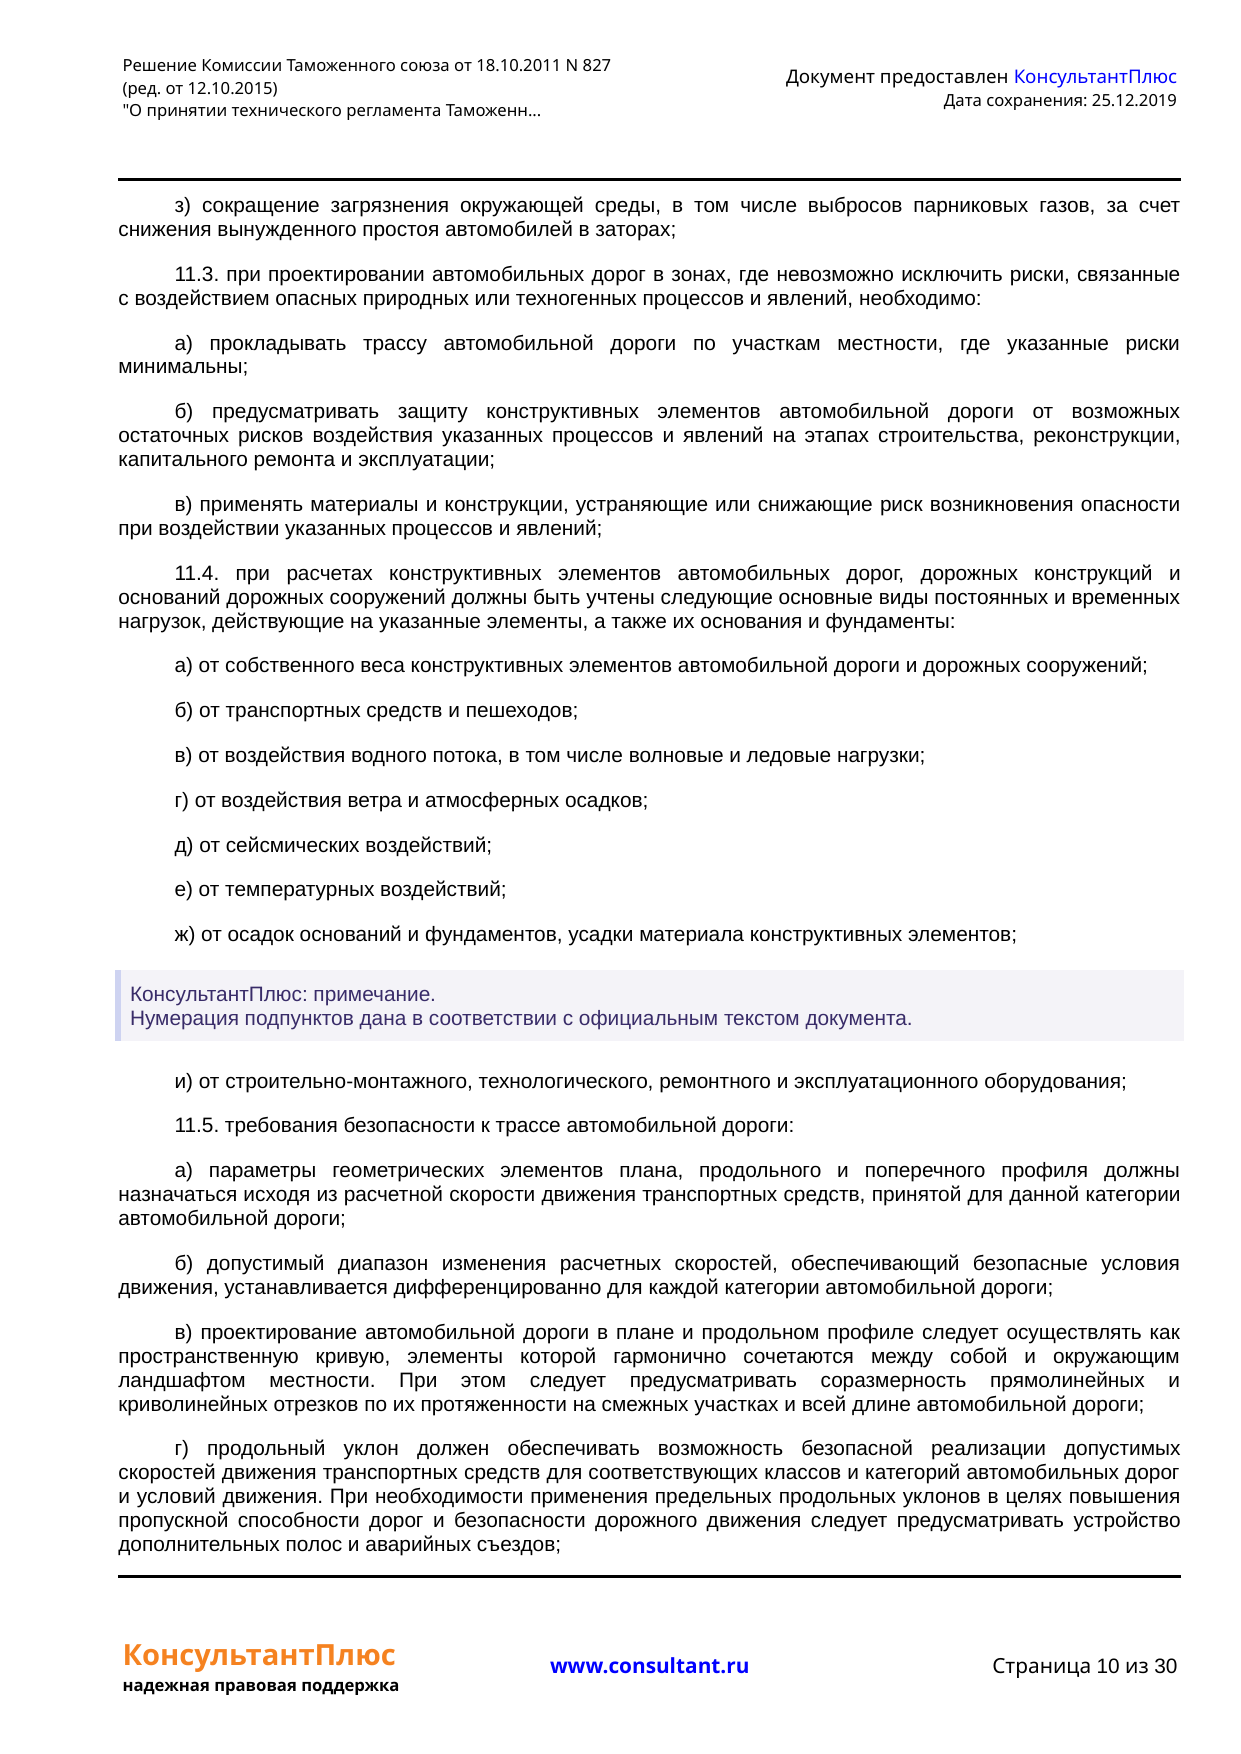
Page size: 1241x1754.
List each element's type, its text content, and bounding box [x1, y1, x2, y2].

text в) от воздействия водного потока, в том числе волновые и ледовые нагрузки; [118, 743, 1181, 767]
text б) от транспортных средств и пешеходов; [118, 698, 1181, 722]
text г) от воздействия ветра и атмосферных осадков; [118, 788, 1181, 812]
text и) от строительно-монтажного, технологического, ремонтного и эксплуатационного оборудования; [118, 1068, 1181, 1092]
text б) предусматривать защиту конструктивных элементов автомобильной дороги от возможных остаточных рисков воздействия указанных процессов и явлений на этапах строительства, реконструкции, капитального ремонта и эксплуатации; [118, 399, 1181, 471]
text е) от температурных воздействий; [118, 877, 1181, 901]
text 11.3. при проектировании автомобильных дорог в зонах, где невозможно исключить риски, связанные с воздействием опасных природных или техногенных процессов и явлений, необходимо: [118, 262, 1181, 309]
text в) проектирование автомобильной дороги в плане и продольном профиле следует осуществлять как пространственную кривую, элементы которой гармонично сочетаются между собой и окружающим ландшафтом местности. При этом следует предусматривать соразмерность прямолинейных и криволинейных отрезков по их протяженности на смежных участках и всей длине автомобильной дороги; [118, 1319, 1181, 1415]
text г) продольный уклон должен обеспечивать возможность безопасной реализации допустимых скоростей движения транспортных средств для соответствующих классов и категорий автомобильных дорог и условий движения. При необходимости применения предельных продольных уклонов в целях повышения пропускной способности дорог и безопасности дорожного движения следует предусматривать устройство дополнительных полос и аварийных съездов; [118, 1436, 1181, 1556]
text а) от собственного веса конструктивных элементов автомобильной дороги и дорожных сооружений; [118, 653, 1181, 677]
text 11.4. при расчетах конструктивных элементов автомобильных дорог, дорожных конструкций и оснований дорожных сооружений должны быть учтены следующие основные виды постоянных и временных нагрузок, действующие на указанные элементы, а также их основания и фундаменты: [118, 561, 1181, 632]
table_header КонсультантПлюс: примечание. Нумерация подпунктов дана в соответствии с официальным текстом документа. [121, 970, 1178, 1041]
text в) применять материалы и конструкции, устраняющие или снижающие риск возникновения опасности при воздействии указанных процессов и явлений; [118, 492, 1181, 540]
text а) параметры геометрических элементов плана, продольного и поперечного профиля должны назначаться исходя из расчетной скорости движения транспортных средств, принятой для данной категории автомобильной дороги; [118, 1158, 1181, 1230]
text а) прокладывать трассу автомобильной дороги по участкам местности, где указанные риски минимальны; [118, 330, 1181, 378]
text ж) от осадок оснований и фундаментов, усадки материала конструктивных элементов; [118, 922, 1181, 946]
text б) допустимый диапазон изменения расчетных скоростей, обеспечивающий безопасные условия движения, устанавливается дифференцированно для каждой категории автомобильной дороги; [118, 1251, 1181, 1299]
text 11.5. требования безопасности к трассе автомобильной дороги: [118, 1113, 1181, 1137]
text з) сокращение загрязнения окружающей среды, в том числе выбросов парниковых газов, за счет снижения вынужденного простоя автомобилей в заторах; [118, 193, 1181, 241]
text д) от сейсмических воздействий; [118, 832, 1181, 856]
